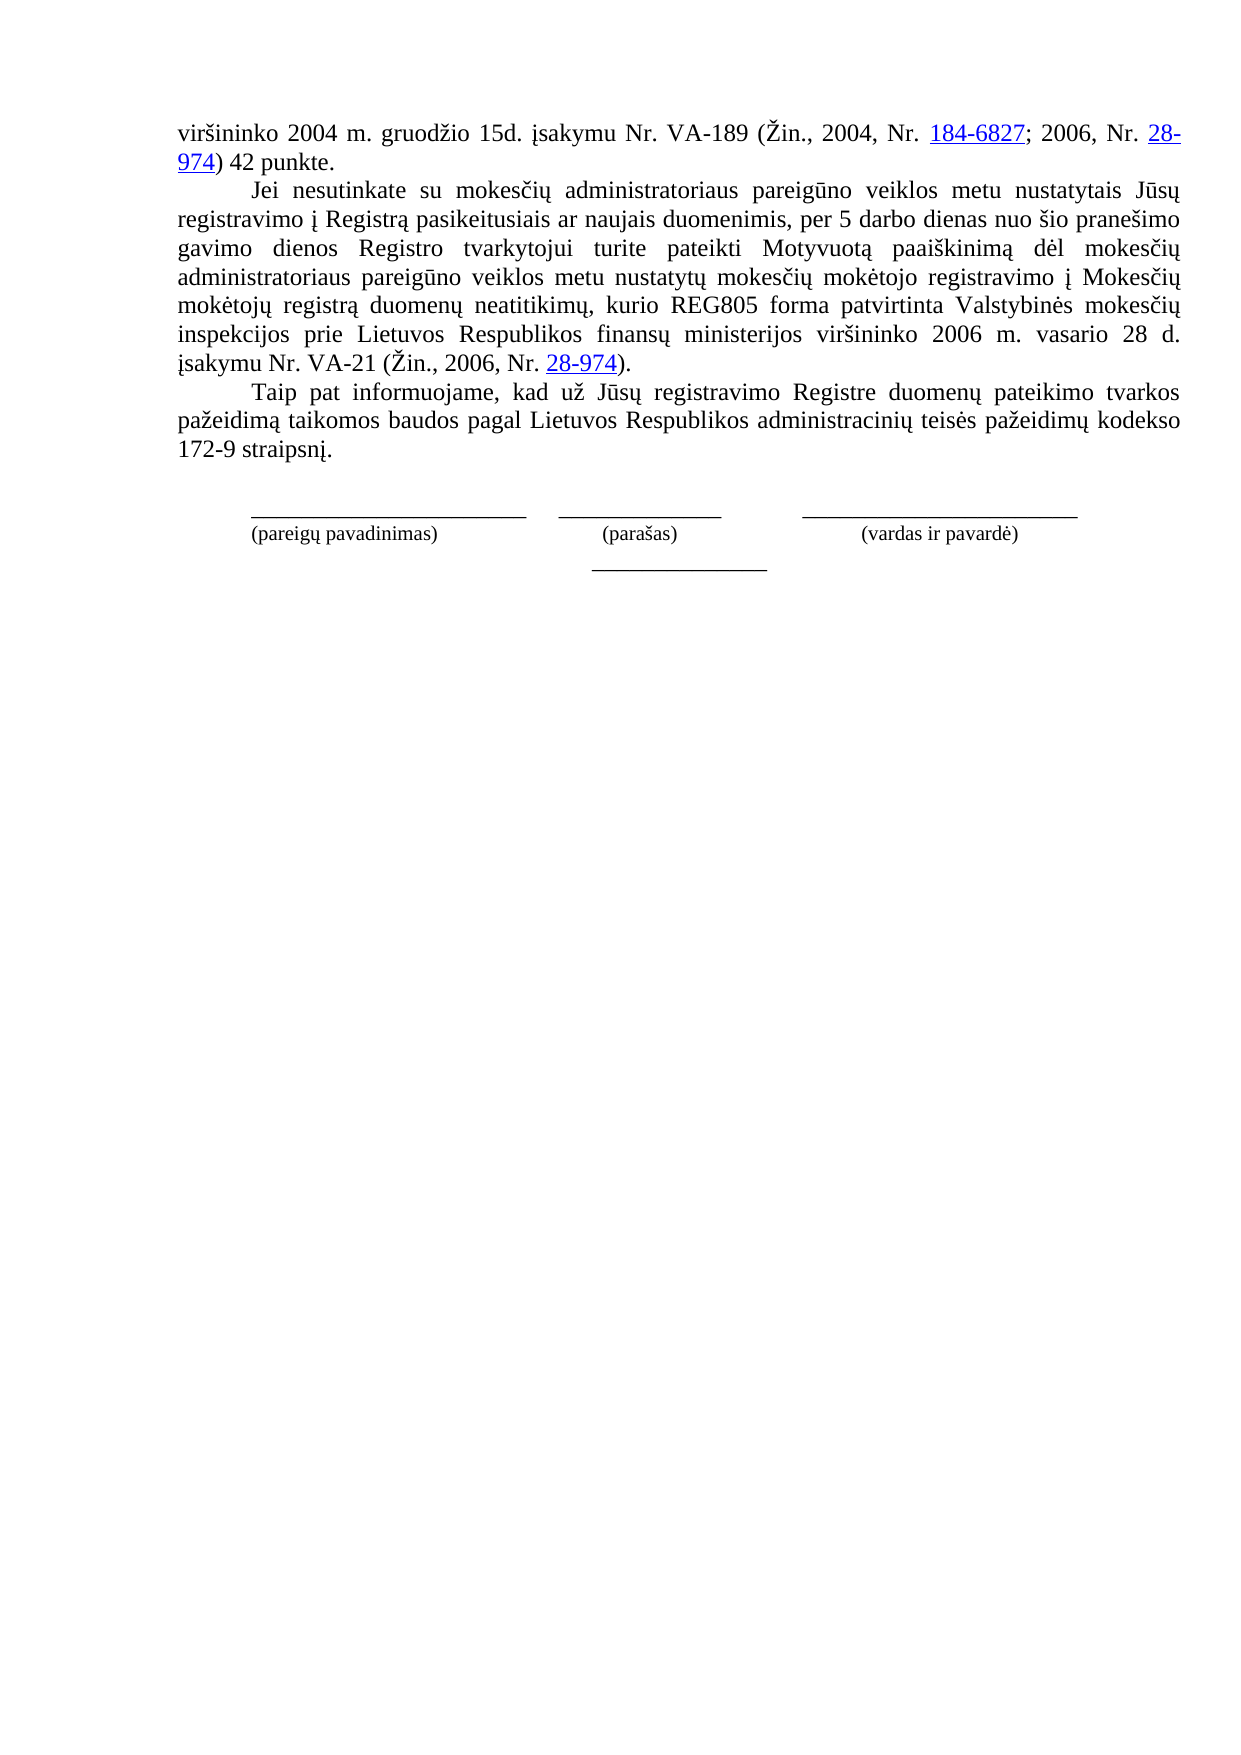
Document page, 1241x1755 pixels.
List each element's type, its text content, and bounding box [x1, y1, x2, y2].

text Taip pat informuojame, kad už Jūsų registravimo Registre duomenų pateikimo tvarkos pažeidimą taikomos baudos pagal Lietuvos Respublikos administracinių teisės pažeidimų kodekso 172-9 straipsnį. [177, 377, 1181, 463]
text viršininko 2004 m. gruodžio 15d. įsakymu Nr. VA-189 (Žin., 2004, Nr. 184-6827; 2006, Nr. 28-974) 42 punkte. [177, 118, 1181, 176]
text (pareigų pavadinimas) (parašas) (vardas ir pavardė) [177, 521, 1181, 545]
text Jei nesutinkate su mokesčių administratoriaus pareigūno veiklos metu nustatytais Jūsų registravimo į Registrą pasikeitusiais ar naujais duomenimis, per 5 darbo dienas nuo šio pranešimo gavimo dienos Registro tvarkytojui turite pateikti Motyvuotą paaiškinimą dėl mokesčių administratoriaus pareigūno veiklos metu nustatytų mokesčių mokėtojo registravimo į Mokesčių mokėtojų registrą duomenų neatitikimų, kurio REG805 forma patvirtinta Valstybinės mokesčių inspekcijos prie Lietuvos Respublikos finansų ministerijos viršininko 2006 m. vasario 28 d. įsakymu Nr. VA-21 (Žin., 2006, Nr. 28-974). [177, 176, 1181, 377]
text ______________ [177, 545, 1181, 573]
text ______________________ _____________ ______________________ [177, 492, 1181, 521]
